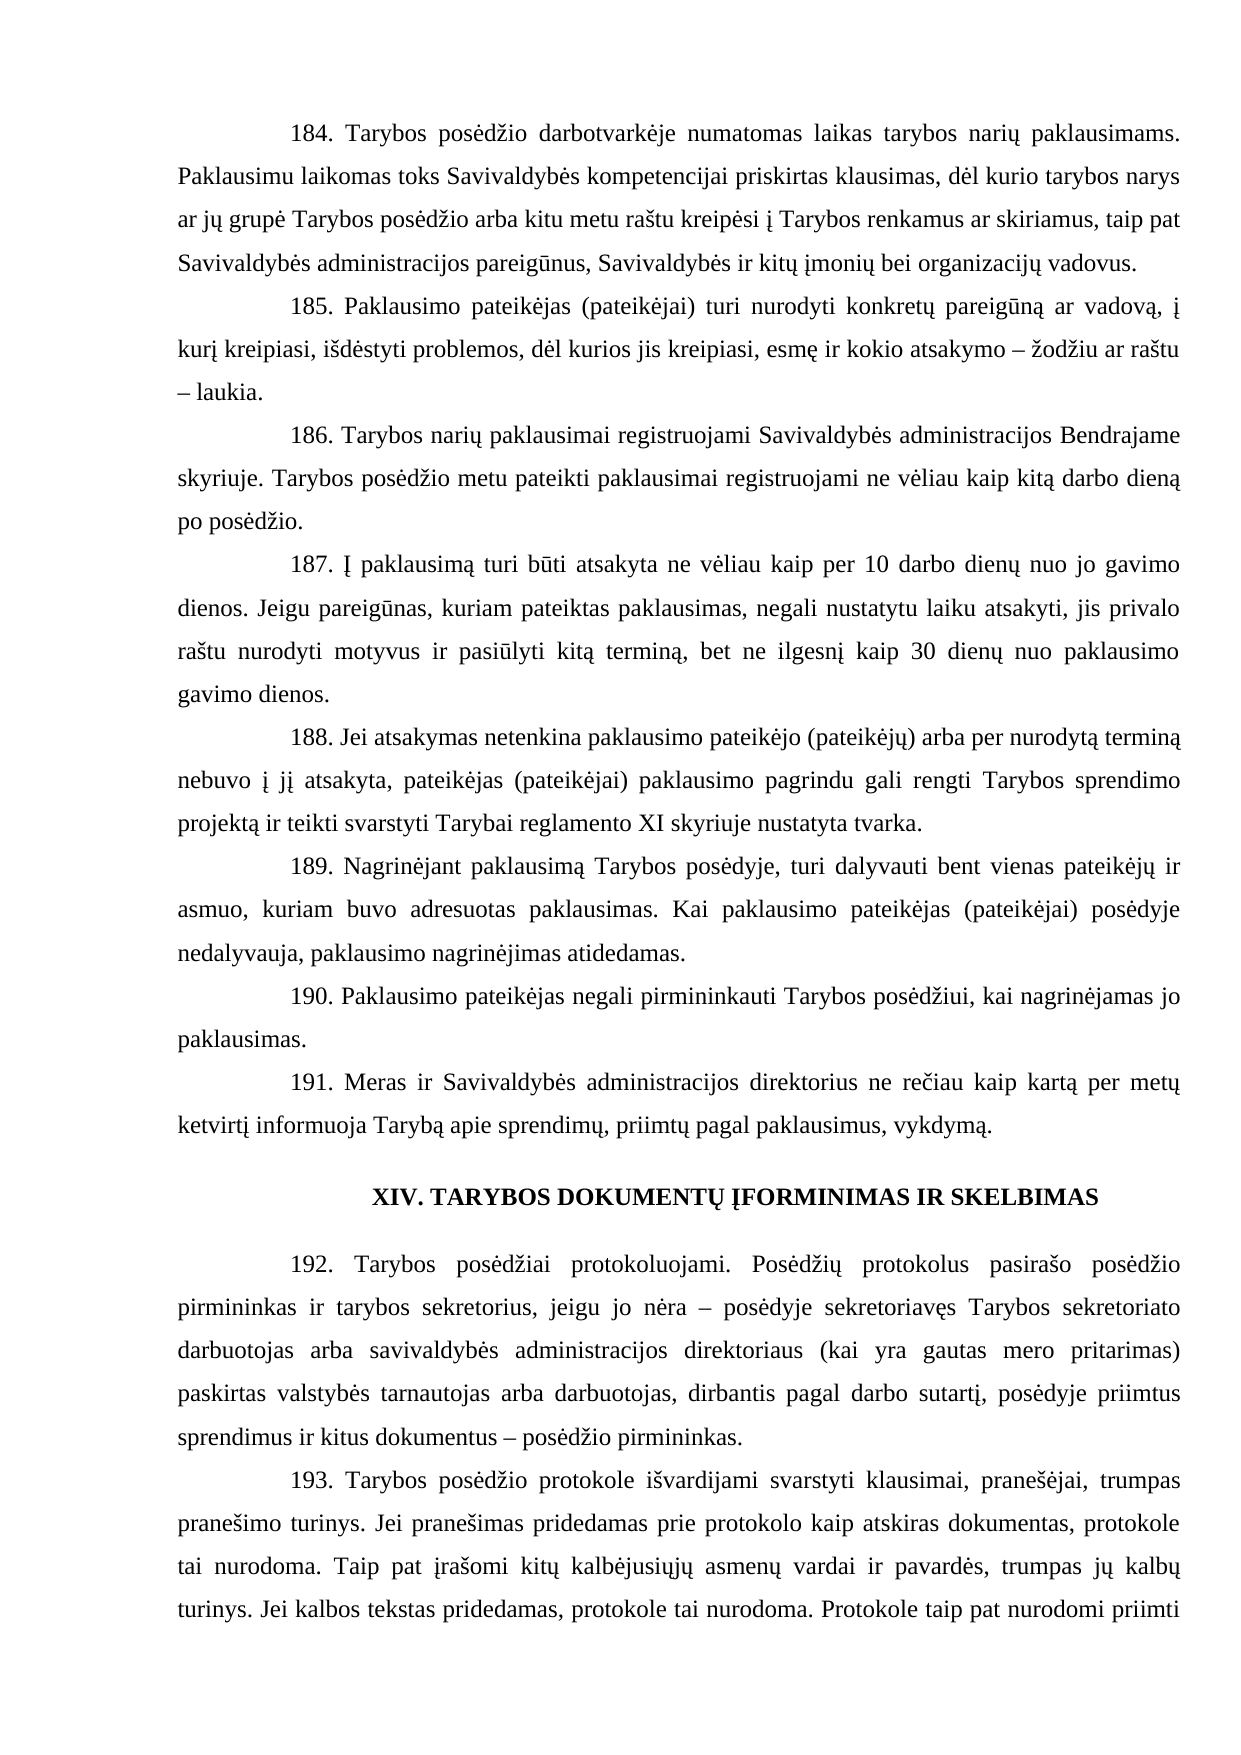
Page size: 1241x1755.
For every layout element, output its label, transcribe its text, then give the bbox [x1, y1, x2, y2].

text 190. Paklausimo pateikėjas negali pirmininkauti Tarybos posėdžiui, kai nagrinėjamas jo paklausimas. [177, 981, 1181, 1053]
text 193. Tarybos posėdžio protokole išvardijami svarstyti klausimai, pranešėjai, trumpas pranešimo turinys. Jei pranešimas pridedamas prie protokolo kaip atskiras dokumentas, protokole tai nurodoma. Taip pat įrašomi kitų kalbėjusiųjų asmenų vardai ir pavardės, trumpas jų kalbų turinys. Jei kalbos tekstas pridedamas, protokole tai nurodoma. Protokole taip pat nurodomi priimti [177, 1465, 1181, 1623]
text 185. Paklausimo pateikėjas (pateikėjai) turi nurodyti konkretų pareigūną ar vadovą, į kurį kreipiasi, išdėstyti problemos, dėl kurios jis kreipiasi, esmę ir kokio atsakymo – žodžiu ar raštu – laukia. [177, 291, 1181, 406]
text 191. Meras ir Savivaldybės administracijos direktorius ne rečiau kaip kartą per metų ketvirtį informuoja Tarybą apie sprendimų, priimtų pagal paklausimus, vykdymą. [177, 1067, 1181, 1139]
text XIV. TARYBOS DOKUMENTŲ ĮFORMINIMAS IR SKELBIMAS [177, 1182, 1181, 1211]
text 188. Jei atsakymas netenkina paklausimo pateikėjo (pateikėjų) arba per nurodytą terminą nebuvo į jį atsakyta, pateikėjas (pateikėjai) paklausimo pagrindu gali rengti Tarybos sprendimo projektą ir teikti svarstyti Tarybai reglamento XI skyriuje nustatyta tvarka. [177, 722, 1181, 837]
text 184. Tarybos posėdžio darbotvarkėje numatomas laikas tarybos narių paklausimams. Paklausimu laikomas toks Savivaldybės kompetencijai priskirtas klausimas, dėl kurio tarybos narys ar jų grupė Tarybos posėdžio arba kitu metu raštu kreipėsi į Tarybos renkamus ar skiriamus, taip pat Savivaldybės administracijos pareigūnus, Savivaldybės ir kitų įmonių bei organizacijų vadovus. [177, 118, 1181, 276]
text 187. Į paklausimą turi būti atsakyta ne vėliau kaip per 10 darbo dienų nuo jo gavimo dienos. Jeigu pareigūnas, kuriam pateiktas paklausimas, negali nustatytu laiku atsakyti, jis privalo raštu nurodyti motyvus ir pasiūlyti kitą terminą, bet ne ilgesnį kaip 30 dienų nuo paklausimo gavimo dienos. [177, 549, 1181, 708]
text 186. Tarybos narių paklausimai registruojami Savivaldybės administracijos Bendrajame skyriuje. Tarybos posėdžio metu pateikti paklausimai registruojami ne vėliau kaip kitą darbo dieną po posėdžio. [177, 420, 1181, 535]
text 192. Tarybos posėdžiai protokoluojami. Posėdžių protokolus pasirašo posėdžio pirmininkas ir tarybos sekretorius, jeigu jo nėra – posėdyje sekretoriavęs Tarybos sekretoriato darbuotojas arba savivaldybės administracijos direktoriaus (kai yra gautas mero pritarimas) paskirtas valstybės tarnautojas arba darbuotojas, dirbantis pagal darbo sutartį, posėdyje priimtus sprendimus ir kitus dokumentus – posėdžio pirmininkas. [177, 1249, 1181, 1450]
text 189. Nagrinėjant paklausimą Tarybos posėdyje, turi dalyvauti bent vienas pateikėjų ir asmuo, kuriam buvo adresuotas paklausimas. Kai paklausimo pateikėjas (pateikėjai) posėdyje nedalyvauja, paklausimo nagrinėjimas atidedamas. [177, 851, 1181, 966]
